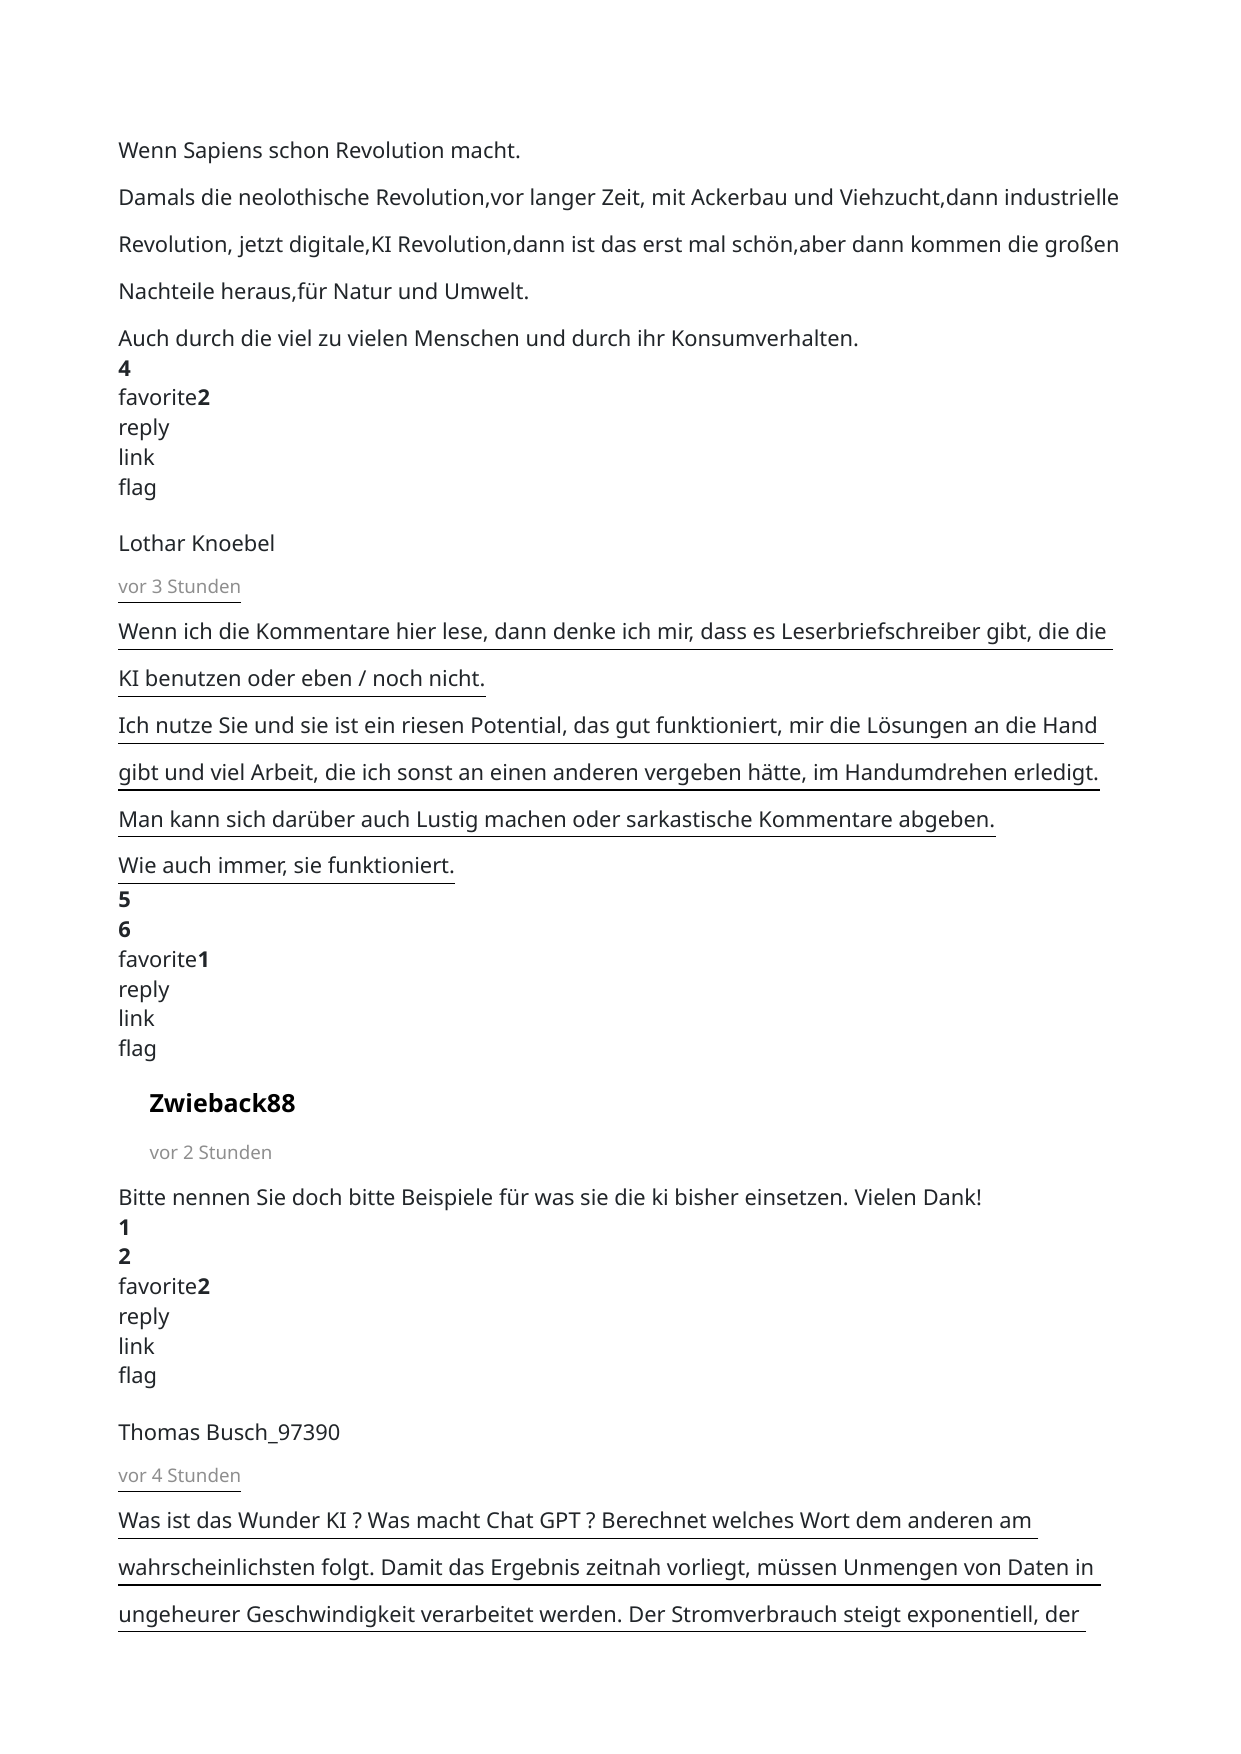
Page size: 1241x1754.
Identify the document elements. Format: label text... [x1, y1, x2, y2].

text reply [118, 412, 1122, 442]
text vor 2 Stunden [149, 1135, 1122, 1164]
text flag [118, 1033, 1122, 1063]
text link [118, 1003, 1122, 1033]
text Bitte nennen Sie doch bitte Beispiele für was sie die ki bisher einsetzen. Vielen Dank! [118, 1164, 1122, 1211]
text Wenn Sapiens schon Revolution macht. Damals die neolothische Revolution,vor langer Zeit, mit Ackerbau und Viehzucht,dann industrielle Revolution, jetzt digitale,KI Revolution,dann ist das erst mal schön,aber dann kommen die großen Nachteile heraus,für Natur und Umwelt. Auch durch die viel zu vielen Menschen und durch ihr Konsumverhalten. [118, 118, 1122, 352]
text Was ist das Wunder KI ? Was macht Chat GPT ? Berechnet welches Wort dem anderen am wahrscheinlichsten folgt. Damit das Ergebnis zeitnah vorliegt, müssen Unmengen von Daten in ungeheurer Geschwindigkeit verarbeitet werden. Der Stromverbrauch steigt exponentiell, der [118, 1492, 1122, 1632]
text 5 [118, 884, 1122, 914]
text Lothar Knoebel [118, 517, 1114, 558]
text favorite1 [118, 944, 1122, 974]
text link [118, 442, 1122, 472]
text flag [118, 472, 1122, 501]
text reply [118, 974, 1122, 1003]
text Zwieback88 [149, 1079, 1114, 1119]
text Thomas Busch_97390 [118, 1406, 1114, 1446]
text 2 [118, 1241, 1122, 1271]
text favorite2 [118, 1271, 1122, 1301]
text vor 3 Stunden [118, 573, 1122, 603]
text 1 [118, 1211, 1122, 1241]
text vor 4 Stunden [118, 1462, 1122, 1492]
text flag [118, 1360, 1122, 1390]
text reply [118, 1301, 1122, 1331]
text 6 [118, 914, 1122, 944]
text 4 [118, 352, 1122, 382]
text Wenn ich die Kommentare hier lese, dann denke ich mir, dass es Leserbriefschreiber gibt, die die KI benutzen oder eben / noch nicht. Ich nutze Sie und sie ist ein riesen Potential, das gut funktioniert, mir die Lösungen an die Hand gibt und viel Arbeit, die ich sonst an einen anderen vergeben hätte, im Handumdrehen erledigt. Man kann sich darüber auch Lustig machen oder sarkastische Kommentare abgeben. Wie auch immer, sie funktioniert. [118, 603, 1122, 884]
text link [118, 1331, 1122, 1360]
text favorite2 [118, 382, 1122, 412]
